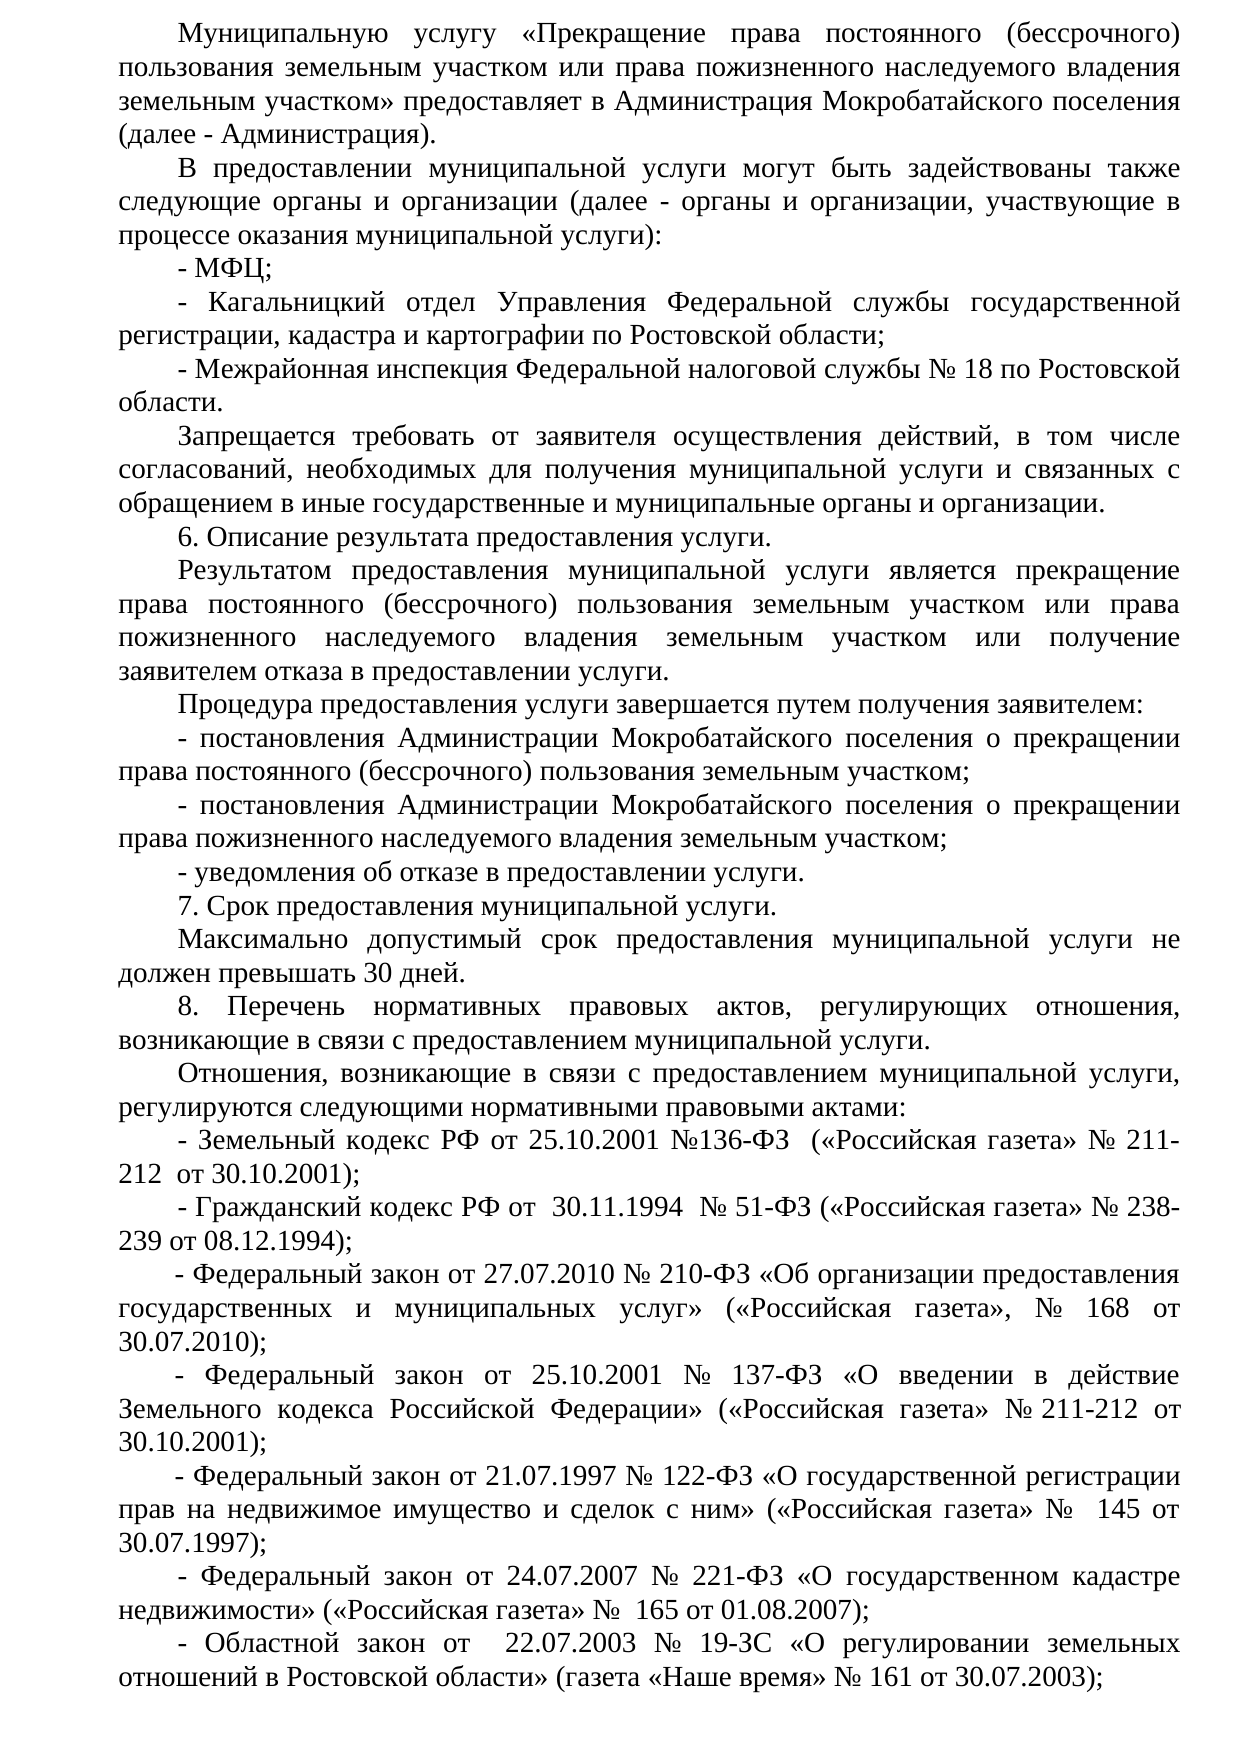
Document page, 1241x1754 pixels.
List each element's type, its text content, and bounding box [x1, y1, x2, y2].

text - уведомления об отказе в предоставлении услуги. [118, 854, 1181, 888]
text 7. Срок предоставления муниципальной услуги. [118, 888, 1181, 921]
text - Кагальницкий отдел Управления Федеральной службы государственной регистрации, кадастра и картографии по Ростовской области; [118, 284, 1181, 351]
text - Областной закон от 22.07.2003 № 19-ЗС «О регулировании земельных отношений в Ростовской области» (газета «Наше время» № 161 от 30.07.2003); [118, 1626, 1181, 1693]
text Муниципальную услугу «Прекращение права постоянного (бессрочного) пользования земельным участком или права пожизненного наследуемого владения земельным участком» предоставляет в Администрация Мокробатайского поселения (далее - Администрация). [118, 16, 1181, 150]
text - постановления Администрации Мокробатайского поселения о прекращении права пожизненного наследуемого владения земельным участком; [118, 787, 1181, 854]
text - Федеральный закон от 25.10.2001 № 137-ФЗ «О введении в действие Земельного кодекса Российской Федерации» («Российская газета» № 211-212 от 30.10.2001); [118, 1357, 1181, 1458]
text Результатом предоставления муниципальной услуги является прекращение права постоянного (бессрочного) пользования земельным участком или права пожизненного наследуемого владения земельным участком или получение заявителем отказа в предоставлении услуги. [118, 552, 1181, 686]
text Запрещается требовать от заявителя осуществления действий, в том числе согласований, необходимых для получения муниципальной услуги и связанных с обращением в иные государственные и муниципальные органы и организации. [118, 418, 1181, 519]
text - постановления Администрации Мокробатайского поселения о прекращении права постоянного (бессрочного) пользования земельным участком; [118, 720, 1181, 787]
text - Земельный кодекс РФ от 25.10.2001 №136-ФЗ («Российская газета» № 211-212 от 30.10.2001); [118, 1122, 1181, 1189]
text - Федеральный закон от 24.07.2007 № 221-ФЗ «О государственном кадастре недвижимости» («Российская газета» № 165 от 01.08.2007); [118, 1558, 1181, 1626]
text Отношения, возникающие в связи с предоставлением муниципальной услуги, регулируются следующими нормативными правовыми актами: [118, 1055, 1181, 1122]
text - Межрайонная инспекция Федеральной налоговой службы № 18 по Ростовской области. [118, 351, 1181, 418]
text Максимально допустимый срок предоставления муниципальной услуги не должен превышать 30 дней. [118, 921, 1181, 988]
text - МФЦ; [118, 250, 1181, 284]
text В предоставлении муниципальной услуги могут быть задействованы также следующие органы и организации (далее - органы и организации, участвующие в процессе оказания муниципальной услуги): [118, 150, 1181, 250]
text - Федеральный закон от 27.07.2010 № 210-ФЗ «Об организации предоставления государственных и муниципальных услуг» («Российская газета», № 168 от 30.07.2010); [118, 1257, 1181, 1357]
text - Федеральный закон от 21.07.1997 № 122-ФЗ «О государственной регистрации прав на недвижимое имущество и сделок с ним» («Российская газета» № 145 от 30.07.1997); [118, 1458, 1181, 1558]
text 6. Описание результата предоставления услуги. [118, 519, 1181, 552]
text - Гражданский кодекс РФ от 30.11.1994 № 51-ФЗ («Российская газета» № 238-239 от 08.12.1994); [118, 1189, 1181, 1257]
text 8. Перечень нормативных правовых актов, регулирующих отношения, возникающие в связи с предоставлением муниципальной услуги. [118, 988, 1181, 1055]
text Процедура предоставления услуги завершается путем получения заявителем: [118, 686, 1181, 720]
